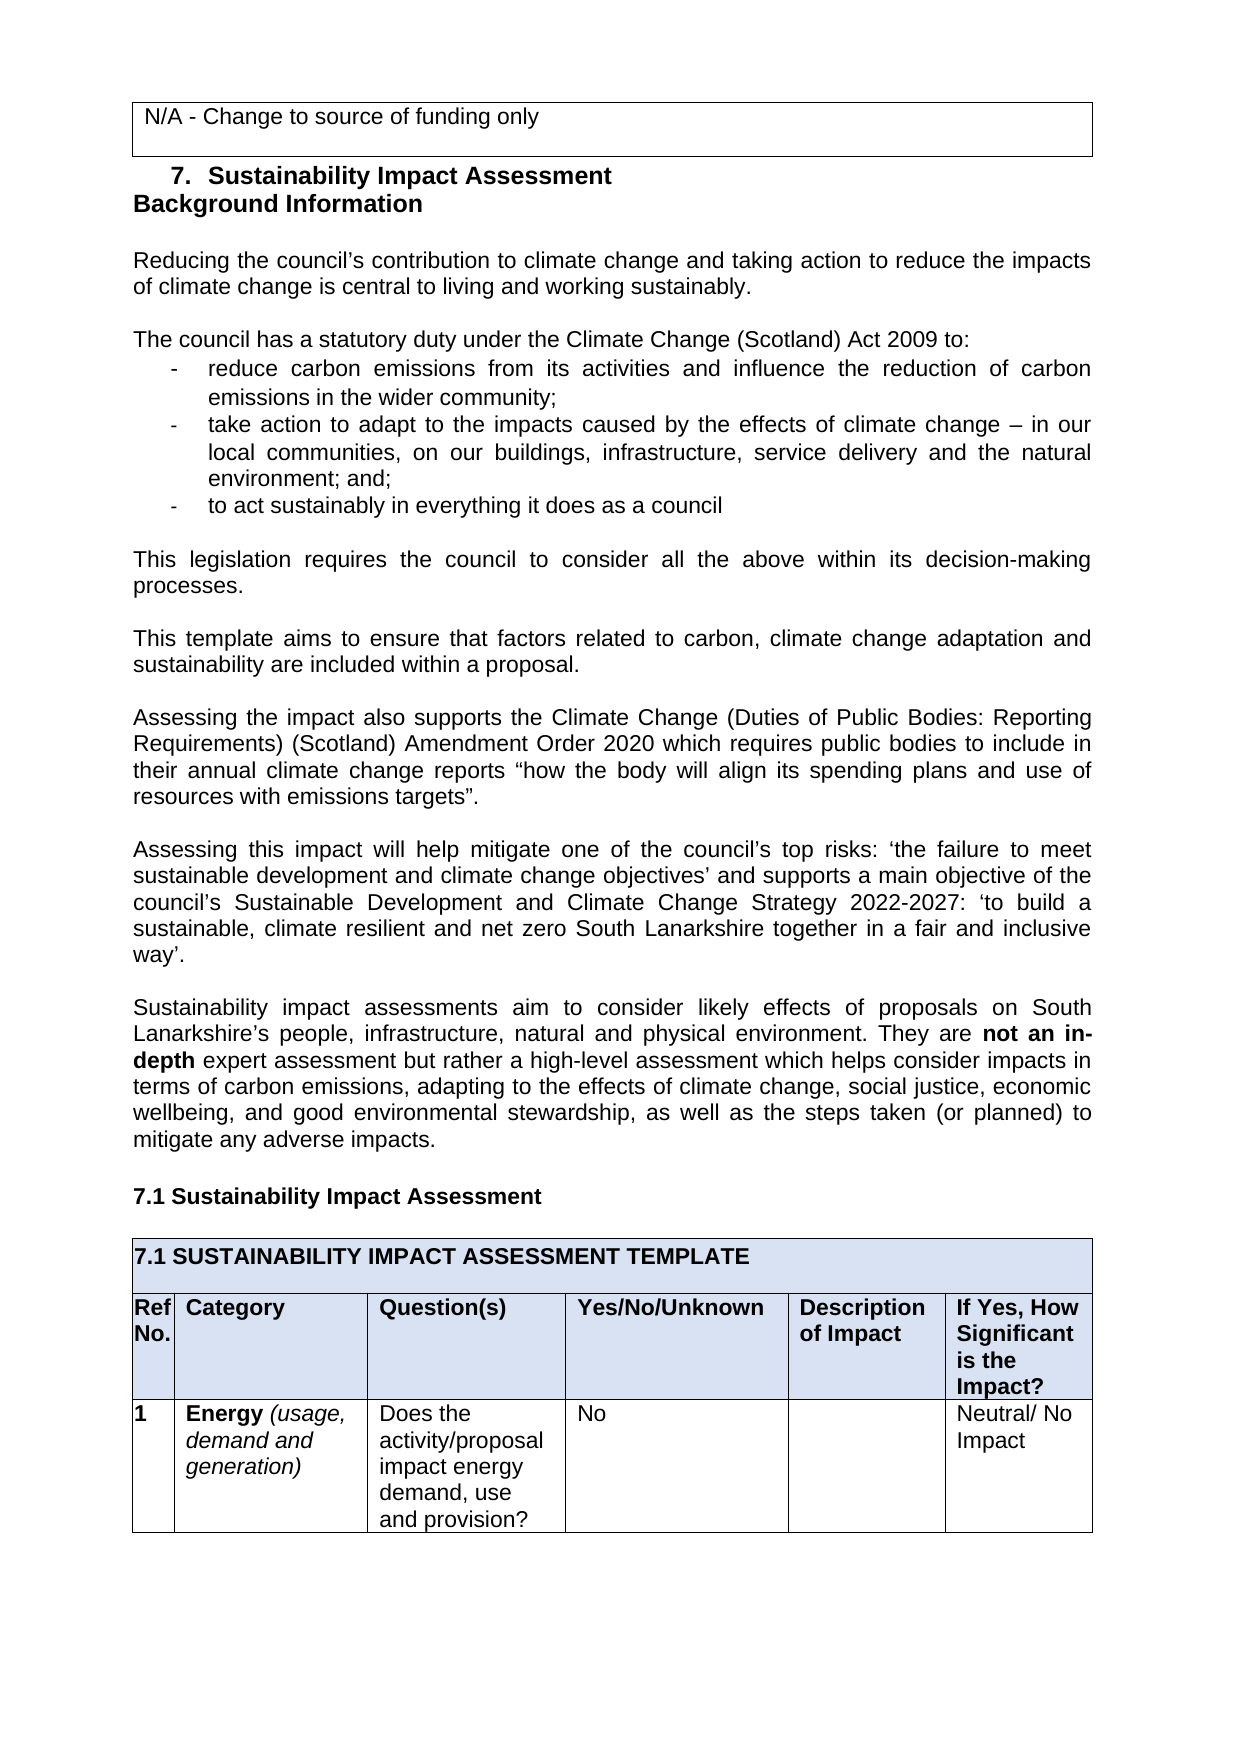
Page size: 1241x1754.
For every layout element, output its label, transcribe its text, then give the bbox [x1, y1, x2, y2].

table_cell If Yes, How Significant is the Impact? [946, 1294, 1092, 1399]
text This template aims to ensure that factors related to carbon, climate change adaptation and sustainability are included within a proposal. [133, 625, 1093, 678]
text Reducing the council’s contribution to climate change and taking action to reduce the impacts of climate change is central to living and working sustainably. [133, 247, 1093, 300]
table_cell Description of Impact [789, 1294, 945, 1399]
table_cell Question(s) [368, 1294, 565, 1399]
list take action to adapt to the impacts caused by the effects of climate change – in our local communities, on our buildings, infrastructure, service delivery and the natural environment; and; [170, 410, 1093, 491]
table_cell 1 [133, 1400, 174, 1532]
table_cell Yes/No/Unknown [566, 1294, 788, 1399]
text This legislation requires the council to consider all the above within its decision-making processes. [133, 546, 1093, 599]
text Sustainability impact assessments aim to consider likely effects of proposals on South Lanarkshire’s people, infrastructure, natural and physical environment. They are not an in-depth expert assessment but rather a high-level assessment which helps consider impacts in terms of carbon emissions, adapting to the effects of climate change, social justice, economic wellbeing, and good environmental stewardship, as well as the steps taken (or planned) to mitigate any adverse impacts. [133, 994, 1093, 1152]
table_cell Energy (usage, demand and generation) [175, 1400, 367, 1532]
list to act sustainably in everything it does as a council [170, 491, 1093, 519]
table_cell Ref No. [133, 1294, 174, 1399]
text Background Information [133, 189, 1093, 218]
table_cell Category [175, 1294, 367, 1399]
table_header 7.1 SUSTAINABILITY IMPACT ASSESSMENT TEMPLATE [133, 1239, 1092, 1293]
table_cell N/A - Change to source of funding only [133, 103, 1092, 156]
table_cell No [566, 1400, 788, 1532]
text Assessing the impact also supports the Climate Change (Duties of Public Bodies: Reporting Requirements) (Scotland) Amendment Order 2020 which requires public bodies to include in their annual climate change reports “how the body will align its spending plans and use of resources with emissions targets”. [133, 704, 1093, 809]
table_cell Neutral/ No Impact [946, 1400, 1092, 1532]
list reduce carbon emissions from its activities and influence the reduction of carbon emissions in the wider community; [170, 352, 1093, 410]
subtitle Sustainability Impact Assessment [170, 161, 1093, 189]
text The council has a statutory duty under the Climate Change (Scotland) Act 2009 to: [133, 326, 1093, 352]
text Assessing this impact will help mitigate one of the council’s top risks: ‘the failure to meet sustainable development and climate change objectives’ and supports a main objective of the council’s Sustainable Development and Climate Change Strategy 2022-2027: ‘to build a sustainable, climate resilient and net zero South Lanarkshire together in a fair and inclusive way’. [133, 836, 1093, 968]
table_cell [789, 1400, 945, 1532]
subtitle 7.1 Sustainability Impact Assessment [133, 1183, 1093, 1209]
table_cell Does the activity/proposal impact energy demand, use and provision? [368, 1400, 565, 1532]
